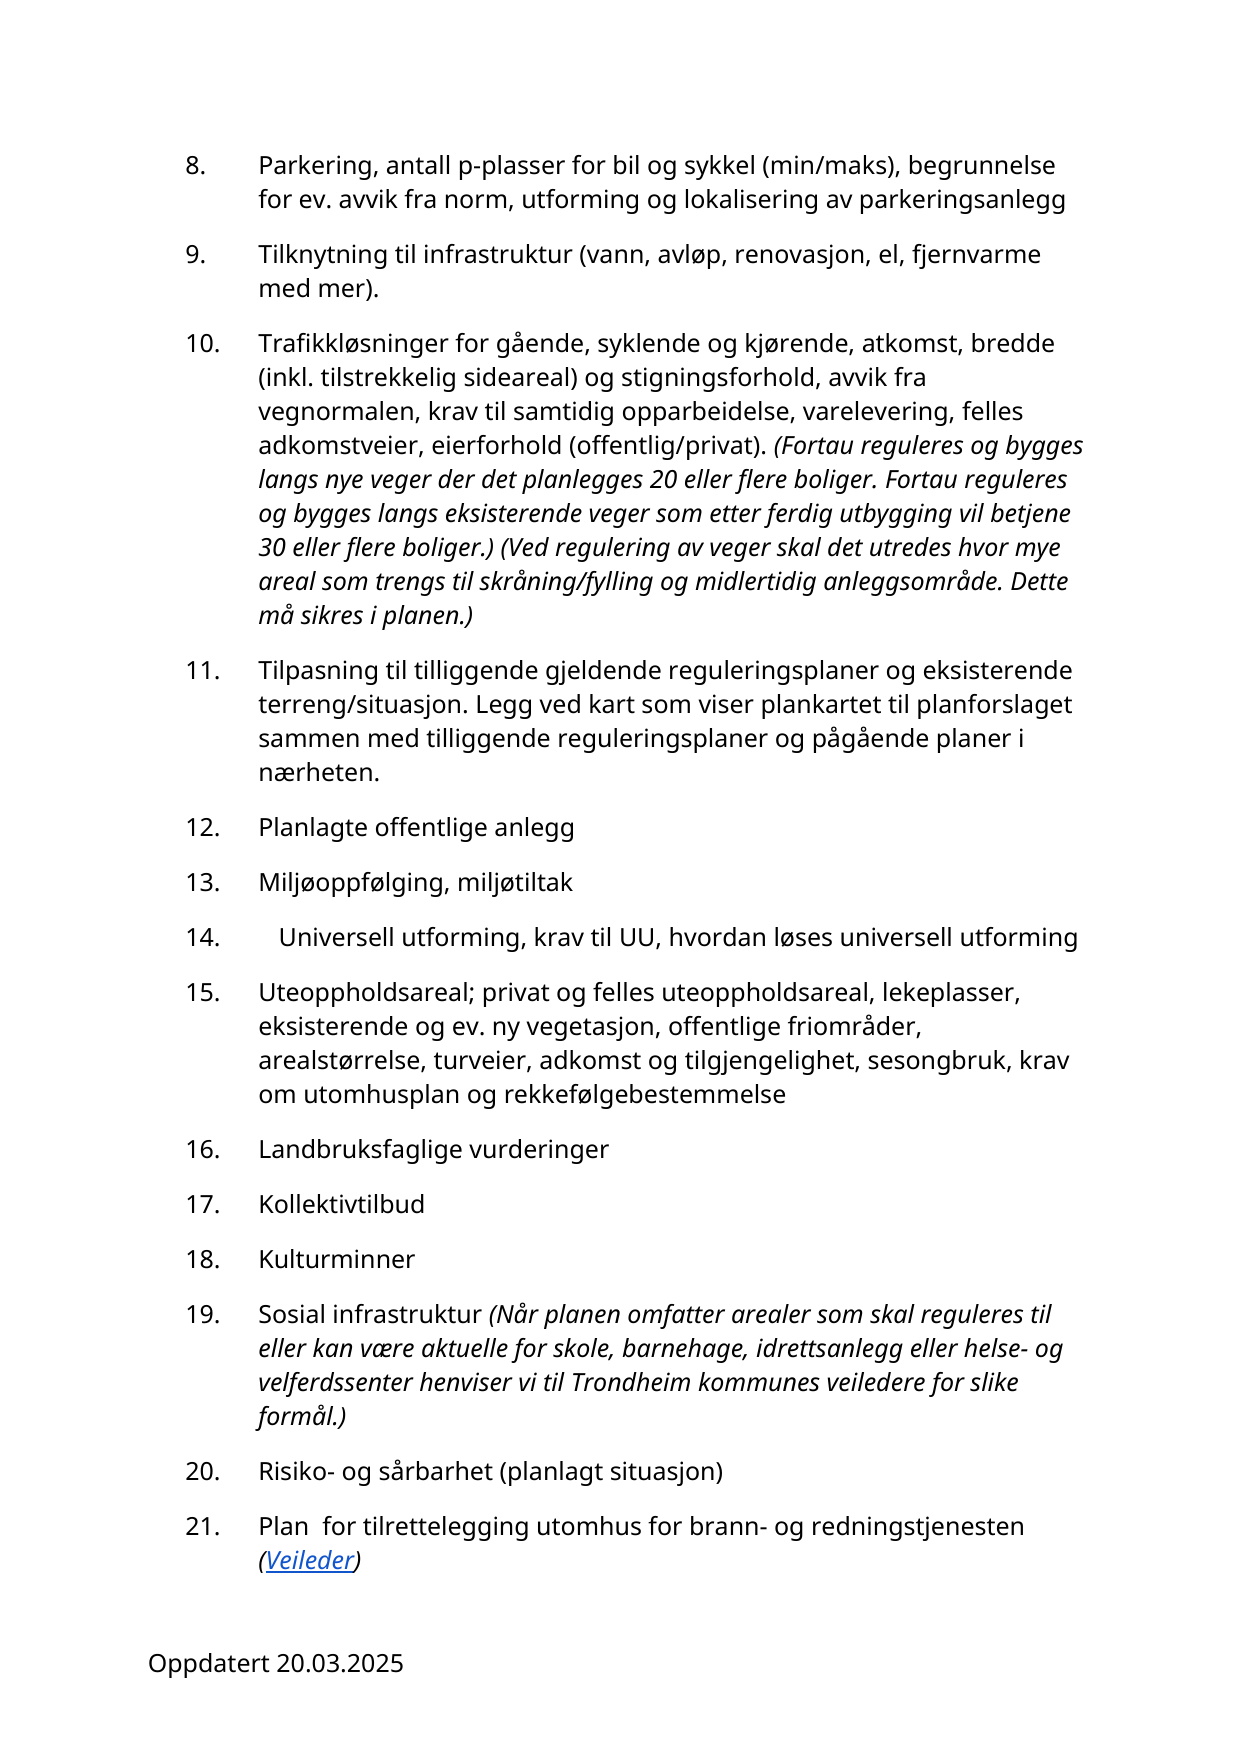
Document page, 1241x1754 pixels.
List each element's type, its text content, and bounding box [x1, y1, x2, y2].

text 16. Landbruksfaglige vurderinger [185, 1132, 1093, 1166]
text 15. Uteoppholdsareal; privat og felles uteoppholdsareal, lekeplasser, eksisterende og ev. ny vegetasjon, offentlige friområder, arealstørrelse, turveier, adkomst og tilgjengelighet, sesongbruk, krav om utomhusplan og rekkefølgebestemmelse [185, 975, 1093, 1111]
text 10. Trafikkløsninger for gående, syklende og kjørende, atkomst, bredde (inkl. tilstrekkelig sideareal) og stigningsforhold, avvik fra vegnormalen, krav til samtidig opparbeidelse, varelevering, felles adkomstveier, eierforhold (offentlig/privat). (Fortau reguleres og bygges langs nye veger der det planlegges 20 eller flere boliger. Fortau reguleres og bygges langs eksisterende veger som etter ferdig utbygging vil betjene 30 eller flere boliger.) (Ved regulering av veger skal det utredes hvor mye areal som trengs til skråning/fylling og midlertidig anleggsområde. Dette må sikres i planen.) [185, 326, 1093, 632]
text 11. Tilpasning til tilliggende gjeldende reguleringsplaner og eksisterende terreng/situasjon. Legg ved kart som viser plankartet til planforslaget sammen med tilliggende reguleringsplaner og pågående planer i nærheten. [185, 653, 1093, 789]
text 19. Sosial infrastruktur (Når planen omfatter arealer som skal reguleres til eller kan være aktuelle for skole, barnehage, idrettsanlegg eller helse- og velferdssenter henviser vi til Trondheim kommunes veiledere for slike formål.) [185, 1296, 1093, 1433]
text 20. Risiko- og sårbarhet (planlagt situasjon) [185, 1453, 1093, 1488]
text 9. Tilknytning til infrastruktur (vann, avløp, renovasjon, el, fjernvarme med mer). [185, 237, 1093, 305]
text 14. Universell utforming, krav til UU, hvordan løses universell utforming [185, 920, 1093, 954]
text 21. Plan for tilrettelegging utomhus for brann- og redningstjenesten (Veileder) [185, 1508, 1093, 1577]
text 8. Parkering, antall p-plasser for bil og sykkel (min/maks), begrunnelse for ev. avvik fra norm, utforming og lokalisering av parkeringsanlegg [185, 148, 1093, 216]
text 13. Miljøoppfølging, miljøtiltak [185, 865, 1093, 899]
text 12. Planlagte offentlige anlegg [185, 810, 1093, 844]
text 17. Kollektivtilbud [185, 1187, 1093, 1221]
text 18. Kulturminner [185, 1242, 1093, 1276]
